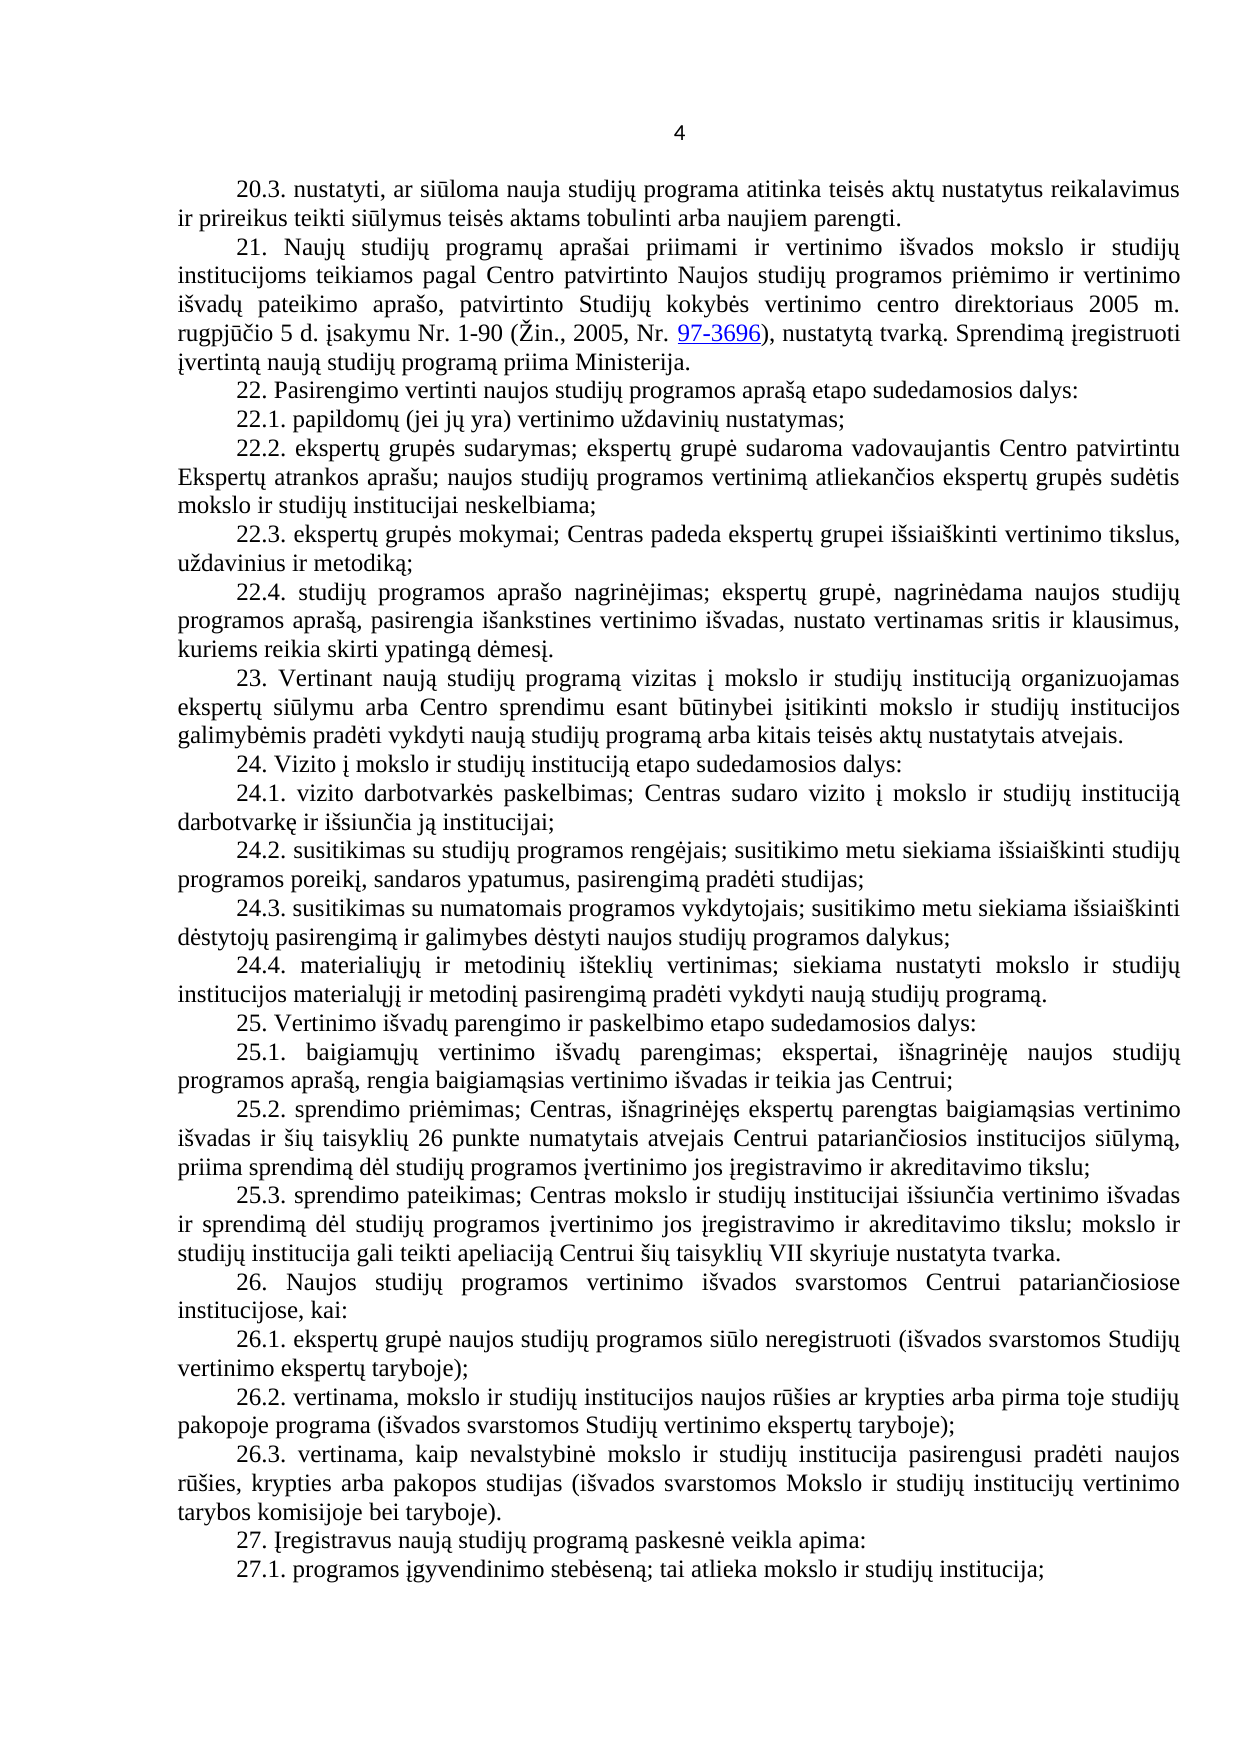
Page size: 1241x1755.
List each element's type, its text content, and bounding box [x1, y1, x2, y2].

text 26.2. vertinama, mokslo ir studijų institucijos naujos rūšies ar krypties arba pirma toje studijų pakopoje programa (išvados svarstomos Studijų vertinimo ekspertų taryboje); [177, 1382, 1181, 1439]
text 27.1. programos įgyvendinimo stebėseną; tai atlieka mokslo ir studijų institucija; [177, 1554, 1181, 1583]
text 22.3. ekspertų grupės mokymai; Centras padeda ekspertų grupei išsiaiškinti vertinimo tikslus, uždavinius ir metodiką; [177, 519, 1181, 577]
text 24.1. vizito darbotvarkės paskelbimas; Centras sudaro vizito į mokslo ir studijų instituciją darbotvarkę ir išsiunčia ją institucijai; [177, 778, 1181, 835]
text 24. Vizito į mokslo ir studijų instituciją etapo sudedamosios dalys: [177, 749, 1181, 778]
text 20.3. nustatyti, ar siūloma nauja studijų programa atitinka teisės aktų nustatytus reikalavimus ir prireikus teikti siūlymus teisės aktams tobulinti arba naujiem parengti. [177, 174, 1181, 232]
text 26.3. vertinama, kaip nevalstybinė mokslo ir studijų institucija pasirengusi pradėti naujos rūšies, krypties arba pakopos studijas (išvados svarstomos Mokslo ir studijų institucijų vertinimo tarybos komisijoje bei taryboje). [177, 1439, 1181, 1525]
text 25.3. sprendimo pateikimas; Centras mokslo ir studijų institucijai išsiunčia vertinimo išvadas ir sprendimą dėl studijų programos įvertinimo jos įregistravimo ir akreditavimo tikslu; mokslo ir studijų institucija gali teikti apeliaciją Centrui šių taisyklių VII skyriuje nustatyta tvarka. [177, 1180, 1181, 1267]
text 24.4. materialiųjų ir metodinių išteklių vertinimas; siekiama nustatyti mokslo ir studijų institucijos materialųjį ir metodinį pasirengimą pradėti vykdyti naują studijų programą. [177, 950, 1181, 1008]
text 21. Naujų studijų programų aprašai priimami ir vertinimo išvados mokslo ir studijų institucijoms teikiamos pagal Centro patvirtinto Naujos studijų programos priėmimo ir vertinimo išvadų pateikimo aprašo, patvirtinto Studijų kokybės vertinimo centro direktoriaus 2005 m. rugpjūčio 5 d. įsakymu Nr. 1-90 (Žin., 2005, Nr. 97-3696), nustatytą tvarką. Sprendimą įregistruoti įvertintą naują studijų programą priima Ministerija. [177, 232, 1181, 375]
text 22. Pasirengimo vertinti naujos studijų programos aprašą etapo sudedamosios dalys: [177, 375, 1181, 404]
text 25.2. sprendimo priėmimas; Centras, išnagrinėjęs ekspertų parengtas baigiamąsias vertinimo išvadas ir šių taisyklių 26 punkte numatytais atvejais Centrui patariančiosios institucijos siūlymą, priima sprendimą dėl studijų programos įvertinimo jos įregistravimo ir akreditavimo tikslu; [177, 1094, 1181, 1180]
text 23. Vertinant naują studijų programą vizitas į mokslo ir studijų instituciją organizuojamas ekspertų siūlymu arba Centro sprendimu esant būtinybei įsitikinti mokslo ir studijų institucijos galimybėmis pradėti vykdyti naują studijų programą arba kitais teisės aktų nustatytais atvejais. [177, 663, 1181, 749]
text 24.3. susitikimas su numatomais programos vykdytojais; susitikimo metu siekiama išsiaiškinti dėstytojų pasirengimą ir galimybes dėstyti naujos studijų programos dalykus; [177, 893, 1181, 950]
text 25. Vertinimo išvadų parengimo ir paskelbimo etapo sudedamosios dalys: [177, 1008, 1181, 1037]
text 25.1. baigiamųjų vertinimo išvadų parengimas; ekspertai, išnagrinėję naujos studijų programos aprašą, rengia baigiamąsias vertinimo išvadas ir teikia jas Centrui; [177, 1037, 1181, 1094]
text 22.1. papildomų (jei jų yra) vertinimo uždavinių nustatymas; [177, 404, 1181, 433]
text 26.1. ekspertų grupė naujos studijų programos siūlo neregistruoti (išvados svarstomos Studijų vertinimo ekspertų taryboje); [177, 1324, 1181, 1382]
text 22.2. ekspertų grupės sudarymas; ekspertų grupė sudaroma vadovaujantis Centro patvirtintu Ekspertų atrankos aprašu; naujos studijų programos vertinimą atliekančios ekspertų grupės sudėtis mokslo ir studijų institucijai neskelbiama; [177, 433, 1181, 519]
text 22.4. studijų programos aprašo nagrinėjimas; ekspertų grupė, nagrinėdama naujos studijų programos aprašą, pasirengia išankstines vertinimo išvadas, nustato vertinamas sritis ir klausimus, kuriems reikia skirti ypatingą dėmesį. [177, 577, 1181, 663]
text 24.2. susitikimas su studijų programos rengėjais; susitikimo metu siekiama išsiaiškinti studijų programos poreikį, sandaros ypatumus, pasirengimą pradėti studijas; [177, 835, 1181, 893]
text 27. Įregistravus naują studijų programą paskesnė veikla apima: [177, 1525, 1181, 1554]
text 26. Naujos studijų programos vertinimo išvados svarstomos Centrui patariančiosiose institucijose, kai: [177, 1267, 1181, 1324]
